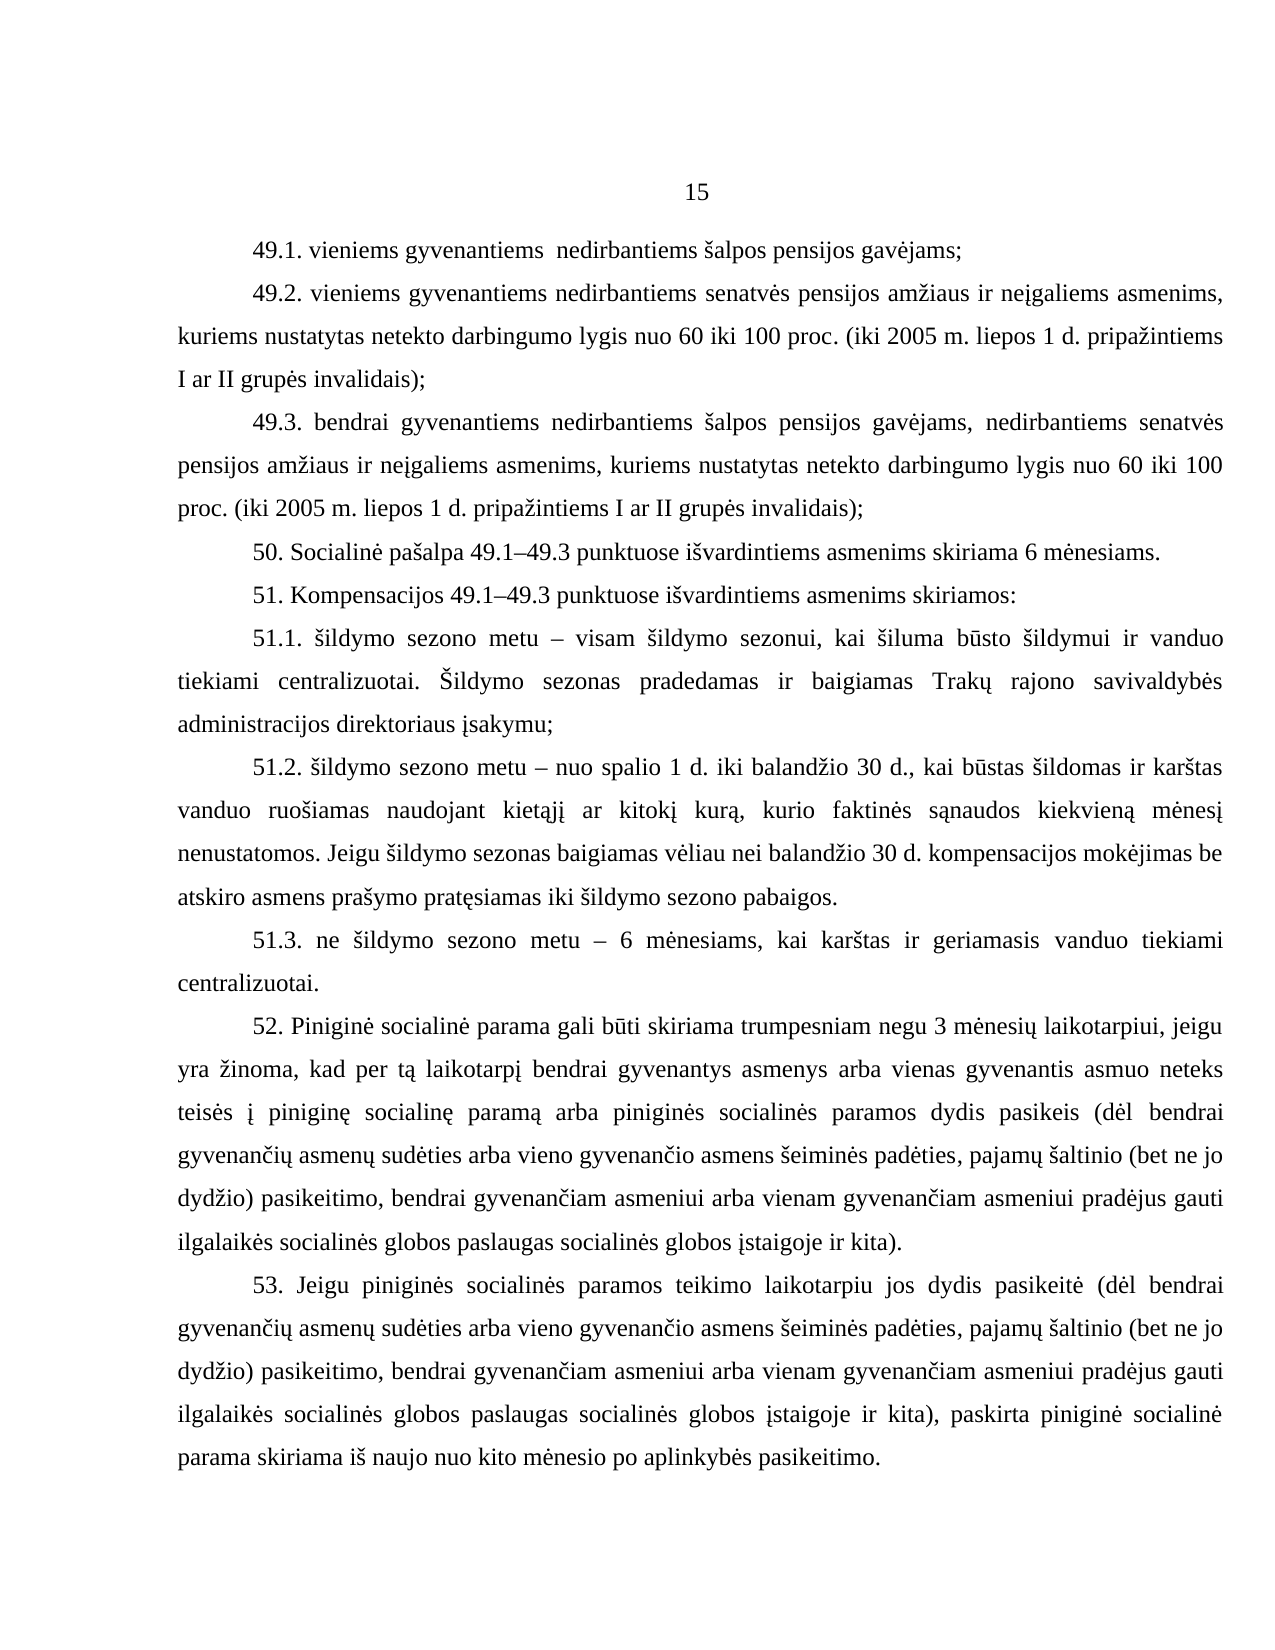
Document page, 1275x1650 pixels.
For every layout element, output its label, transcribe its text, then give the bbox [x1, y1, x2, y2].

text 51.2. šildymo sezono metu – nuo spalio 1 d. iki balandžio 30 d., kai būstas šildomas ir karštas vanduo ruošiamas naudojant kietąjį ar kitokį kurą, kurio faktinės sąnaudos kiekvieną mėnesį nenustatomos. Jeigu šildymo sezonas baigiamas vėliau nei balandžio 30 d. kompensacijos mokėjimas be atskiro asmens prašymo pratęsiamas iki šildymo sezono pabaigos. [177, 752, 1224, 910]
text 52. Piniginė socialinė parama gali būti skiriama trumpesniam negu 3 mėnesių laikotarpiui, jeigu yra žinoma, kad per tą laikotarpį bendrai gyvenantys asmenys arba vienas gyvenantis asmuo neteks teisės į piniginę socialinę paramą arba piniginės socialinės paramos dydis pasikeis (dėl bendrai gyvenančių asmenų sudėties arba vieno gyvenančio asmens šeiminės padėties, pajamų šaltinio (bet ne jo dydžio) pasikeitimo, bendrai gyvenančiam asmeniui arba vienam gyvenančiam asmeniui pradėjus gauti ilgalaikės socialinės globos paslaugas socialinės globos įstaigoje ir kita). [177, 1011, 1224, 1255]
text 53. Jeigu piniginės socialinės paramos teikimo laikotarpiu jos dydis pasikeitė (dėl bendrai gyvenančių asmenų sudėties arba vieno gyvenančio asmens šeiminės padėties, pajamų šaltinio (bet ne jo dydžio) pasikeitimo, bendrai gyvenančiam asmeniui arba vienam gyvenančiam asmeniui pradėjus gauti ilgalaikės socialinės globos paslaugas socialinės globos įstaigoje ir kita), paskirta piniginė socialinė parama skiriama iš naujo nuo kito mėnesio po aplinkybės pasikeitimo. [177, 1270, 1224, 1471]
text 51.3. ne šildymo sezono metu – 6 mėnesiams, kai karštas ir geriamasis vanduo tiekiami centralizuotai. [177, 925, 1224, 997]
text 49.3. bendrai gyvenantiems nedirbantiems šalpos pensijos gavėjams, nedirbantiems senatvės pensijos amžiaus ir neįgaliems asmenims, kuriems nustatytas netekto darbingumo lygis nuo 60 iki 100 proc. (iki 2005 m. liepos 1 d. pripažintiems I ar II grupės invalidais); [177, 407, 1224, 522]
text 49.2. vieniems gyvenantiems nedirbantiems senatvės pensijos amžiaus ir neįgaliems asmenims, kuriems nustatytas netekto darbingumo lygis nuo 60 iki 100 proc. (iki 2005 m. liepos 1 d. pripažintiems I ar II grupės invalidais); [177, 278, 1224, 393]
text 51. Kompensacijos 49.1–49.3 punktuose išvardintiems asmenims skiriamos: [177, 580, 1224, 608]
text 50. Socialinė pašalpa 49.1–49.3 punktuose išvardintiems asmenims skiriama 6 mėnesiams. [177, 537, 1224, 565]
text 49.1. vieniems gyvenantiems nedirbantiems šalpos pensijos gavėjams; [177, 235, 1224, 263]
text 51.1. šildymo sezono metu – visam šildymo sezonui, kai šiluma būsto šildymui ir vanduo tiekiami centralizuotai. Šildymo sezonas pradedamas ir baigiamas Trakų rajono savivaldybės administracijos direktoriaus įsakymu; [177, 623, 1224, 738]
